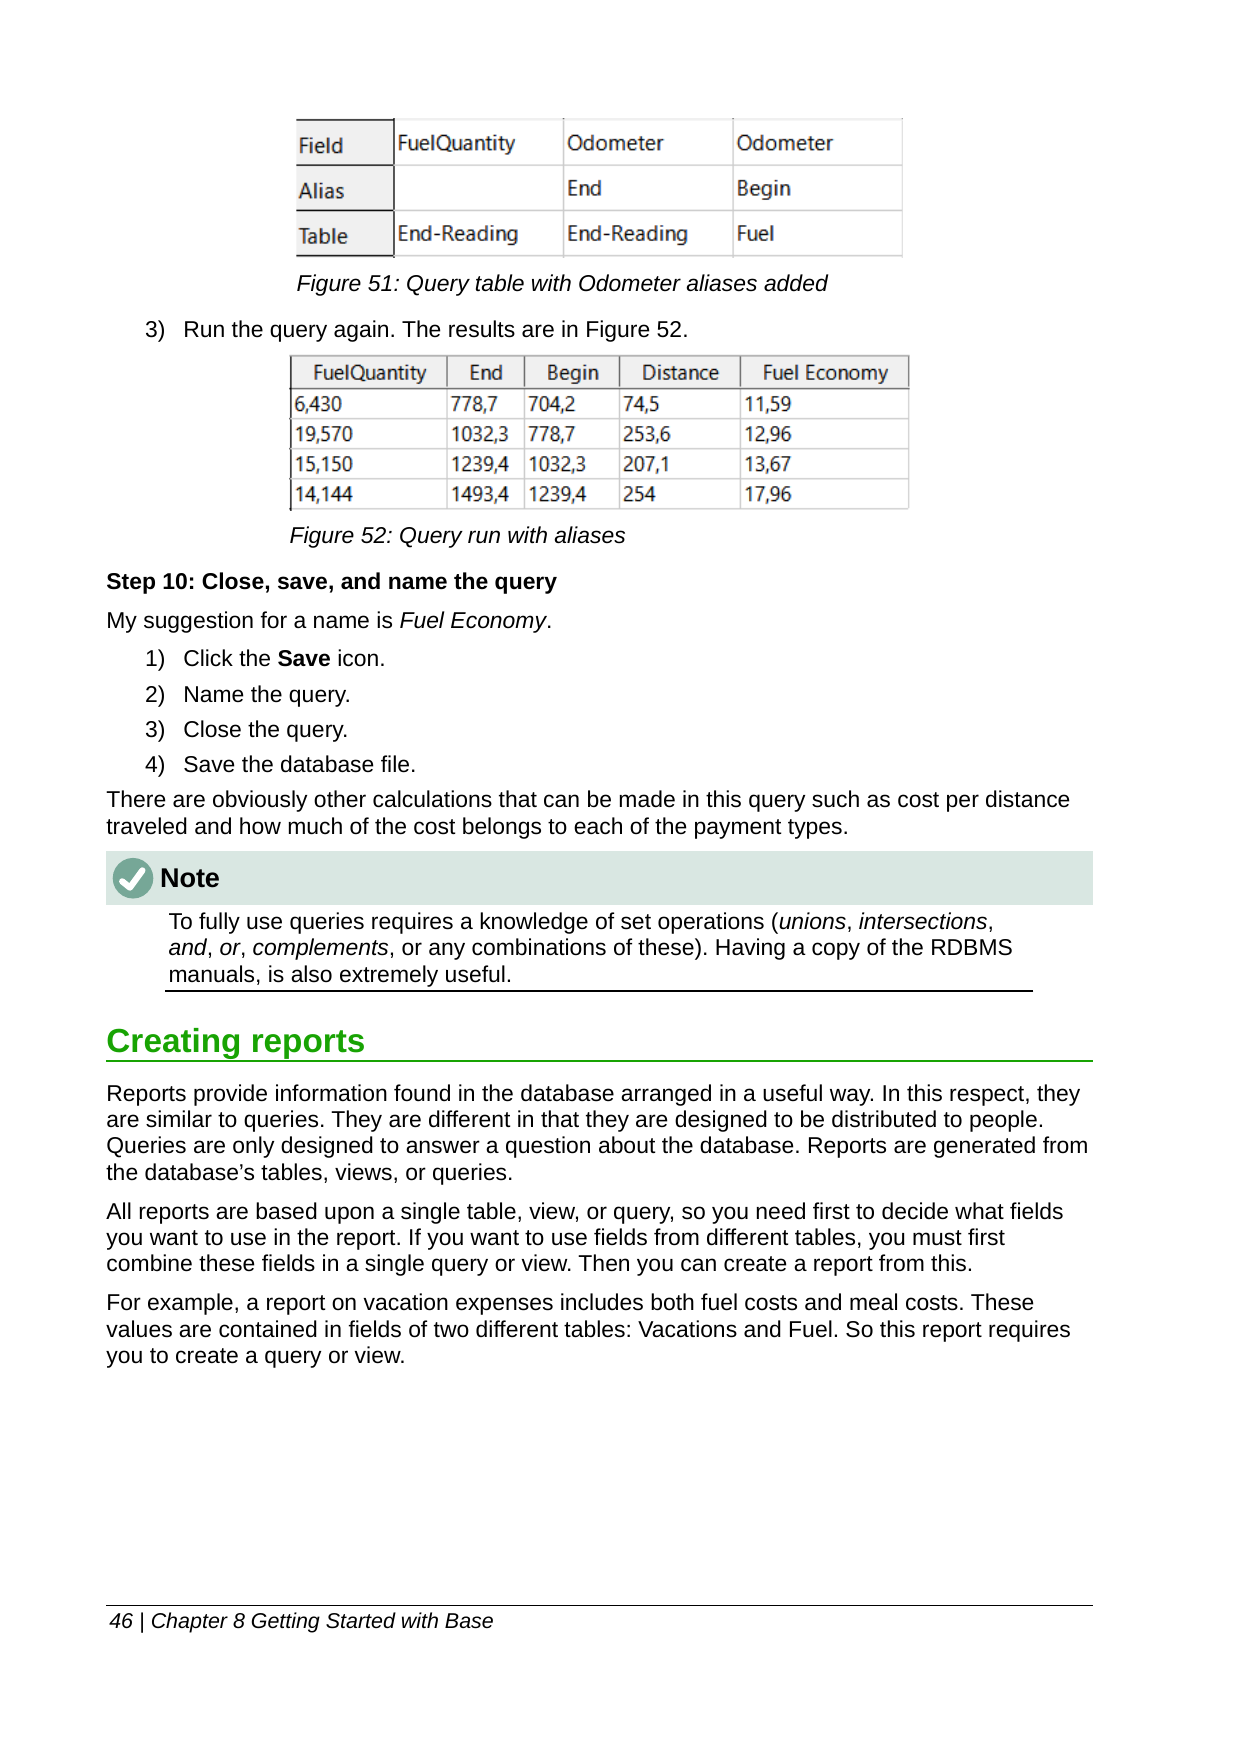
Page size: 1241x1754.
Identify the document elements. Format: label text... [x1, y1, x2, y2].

text All reports are based upon a single table, view, or query, so you need first to decide what fields you want to use in the report. If you want to use fields from different tables, you must first combine these fields in a single query or view. Then you can create a report from this. [106, 1198, 1093, 1277]
list Save the database file. [165, 751, 1093, 777]
list Name the query. [165, 681, 1093, 707]
list Run the query again. The results are in Figure 52. [165, 316, 1093, 343]
text Figure 52: Query run with aliases [289, 522, 909, 549]
text There are obviously other calculations that can be made in this query such as cost per distance traveled and how much of the cost belongs to each of the payment types. [106, 786, 1093, 839]
list Close the query. [165, 716, 1093, 742]
text To fully use queries requires a knowledge of set operations (unions, intersections, and, or, complements, or any combinations of these). Having a copy of the RDBMS manuals, is also extremely useful. [165, 905, 1033, 990]
text Step 10: Close, save, and name the query [106, 568, 1093, 594]
picture [296, 118, 903, 258]
picture [289, 354, 910, 511]
text Figure 51: Query table with Odometer aliases added [296, 270, 902, 296]
text For example, a report on vacation expenses includes both fuel costs and meal costs. These values are contained in fields of two different tables: Vacations and Fuel. So this report requires you to create a query or view. [106, 1289, 1093, 1368]
subtitle Note [106, 851, 1093, 905]
list Click the Save icon. [165, 645, 1093, 672]
list My suggestion for a name is Fuel Economy. [106, 607, 1093, 633]
text Reports provide information found in the database arranged in a useful way. In this respect, they are similar to queries. They are different in that they are designed to be distributed to people. Queries are only designed to answer a question about the database. Reports are generated from the database’s tables, views, or queries. [106, 1080, 1093, 1185]
subtitle Creating reports [106, 1022, 1093, 1060]
